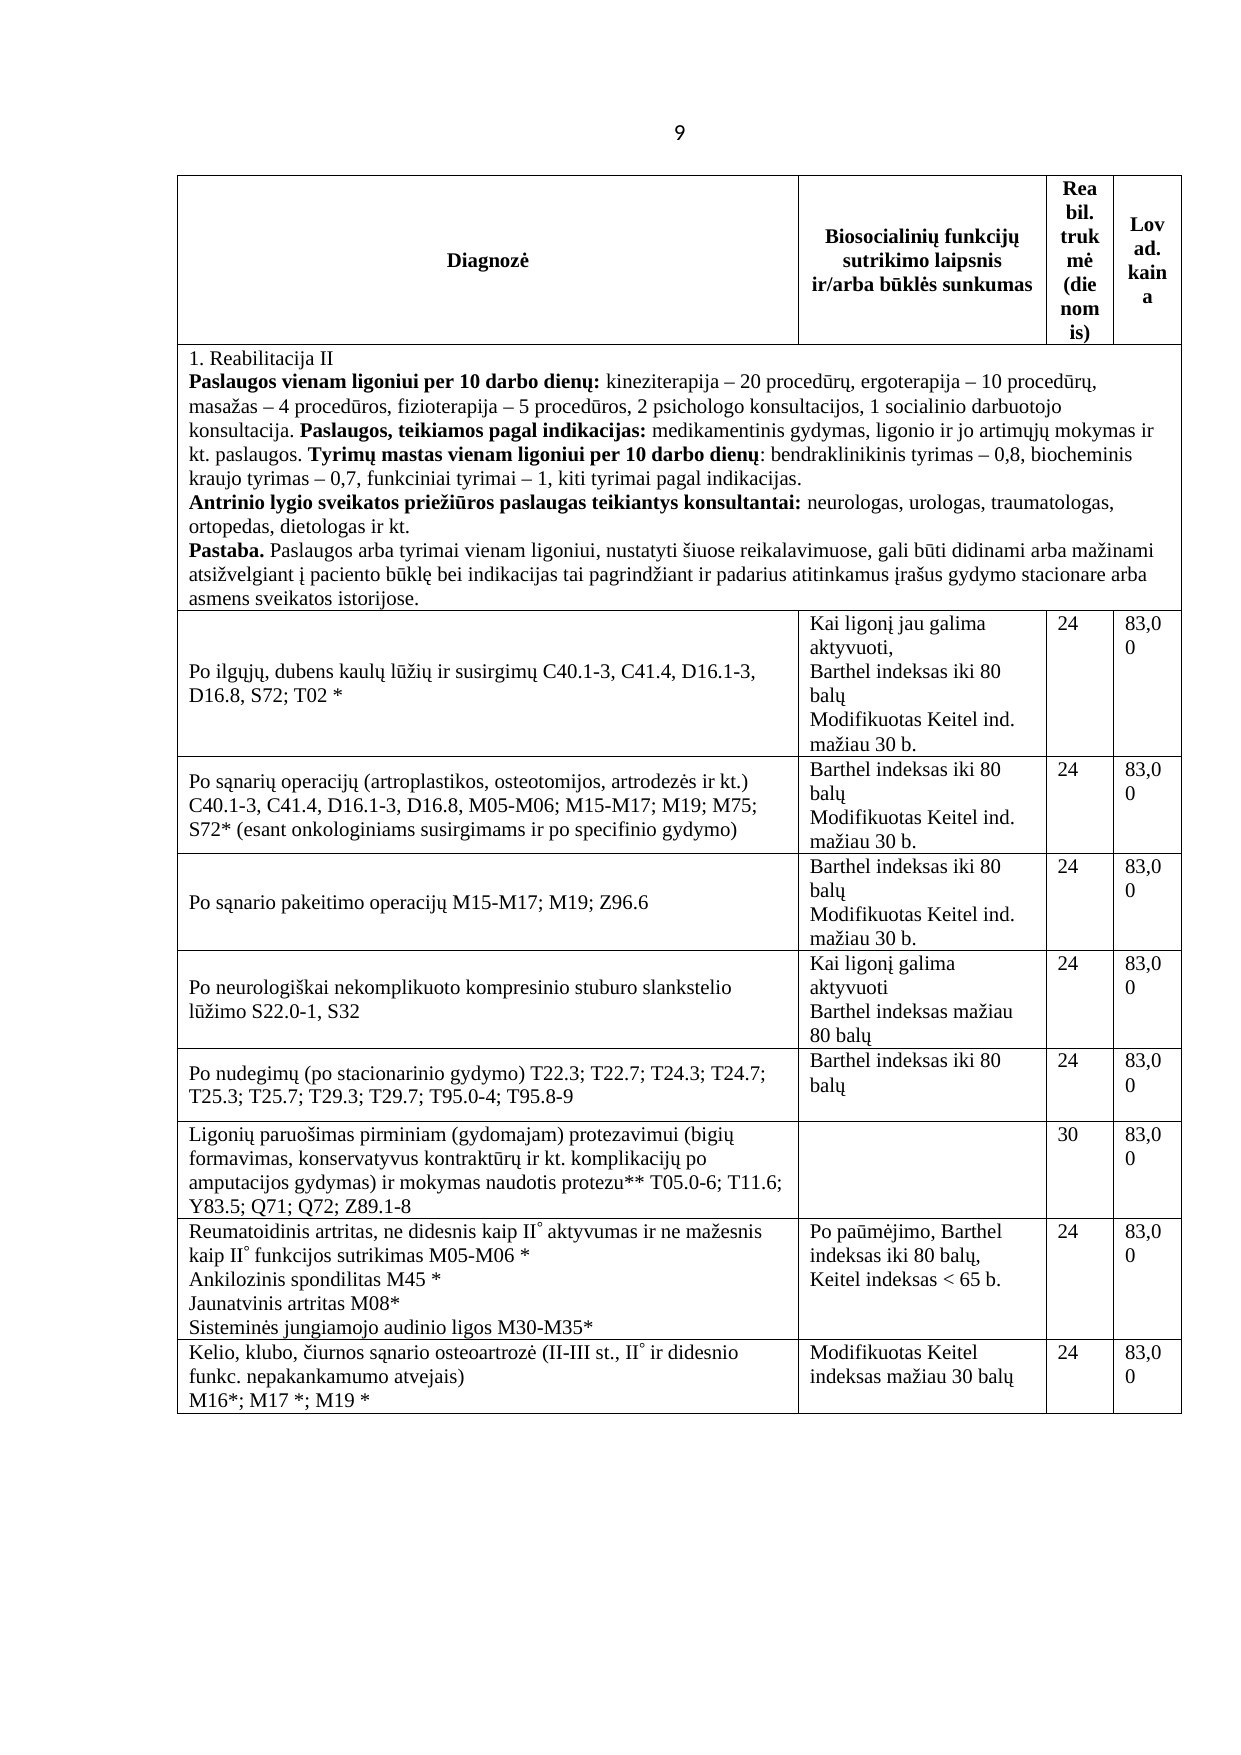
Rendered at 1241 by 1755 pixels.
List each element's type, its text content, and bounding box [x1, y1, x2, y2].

table_cell 83,00 [1114, 951, 1181, 1047]
table_cell 24 [1047, 1049, 1113, 1121]
table_cell 24 [1047, 854, 1113, 950]
table_cell Barthel indeksas iki 80 balų Modifikuotas Keitel ind. mažiau 30 b. [799, 757, 1046, 853]
table_cell 83,00 [1114, 1219, 1181, 1339]
table_cell Barthel indeksas iki 80 balų [799, 1049, 1046, 1121]
table_cell Kai ligonį jau galima aktyvuoti, Barthel indeksas iki 80 balų Modifikuotas Keitel ind. mažiau 30 b. [799, 611, 1046, 756]
table_cell Kelio, klubo, čiurnos sąnario osteoartrozė (II-III st., II° ir didesnio funkc. nepakankamumo atvejais) M16*; M17 *; M19 * [178, 1340, 798, 1412]
table_cell Po paūmėjimo, Barthel indeksas iki 80 balų, Keitel indeksas < 65 b. [799, 1219, 1046, 1339]
table_cell Po sąnarių operacijų (artroplastikos, osteotomijos, artrodezės ir kt.) C40.1-3, C41.4, D16.1-3, D16.8, M05-M06; M15-M17; M19; M75; S72* (esant onkologiniams susirgimams ir po specifinio gydymo) [178, 757, 798, 853]
table_cell Reumatoidinis artritas, ne didesnis kaip II° aktyvumas ir ne mažesnis kaip II° funkcijos sutrikimas M05-M06 * Ankilozinis spondilitas M45 * Jaunatvinis artritas M08* Sisteminės jungiamojo audinio ligos M30-M35* [178, 1219, 798, 1339]
table_cell Po neurologiškai nekomplikuoto kompresinio stuburo slankstelio lūžimo S22.0-1, S32 [178, 951, 798, 1047]
table_header Lovad. kaina [1114, 176, 1181, 344]
table_cell 30 [1047, 1122, 1113, 1218]
table_cell 83,00 [1114, 611, 1181, 756]
table_cell Po sąnario pakeitimo operacijų M15-M17; M19; Z96.6 [178, 854, 798, 950]
table_cell 83,00 [1114, 1049, 1181, 1121]
table_header Biosocialinių funkcijų sutrikimo laipsnis ir/arba būklės sunkumas [799, 176, 1046, 344]
table_cell 24 [1047, 951, 1113, 1047]
table_cell Po nudegimų (po stacionarinio gydymo) T22.3; T22.7; T24.3; T24.7; T25.3; T25.7; T29.3; T29.7; T95.0-4; T95.8-9 [178, 1049, 798, 1121]
table_cell 1. Reabilitacija II Paslaugos vienam ligoniui per 10 darbo dienų: kineziterapija – 20 procedūrų, ergoterapija – 10 procedūrų, masažas – 4 procedūros, fizioterapija – 5 procedūros, 2 psichologo konsultacijos, 1 socialinio darbuotojo konsultacija. Paslaugos, teikiamos pagal indikacijas: medikamentinis gydymas, ligonio ir jo artimųjų mokymas ir kt. paslaugos. Tyrimų mastas vienam ligoniui per 10 darbo dienų: bendraklinikinis tyrimas – 0,8, biocheminis kraujo tyrimas – 0,7, funkciniai tyrimai – 1, kiti tyrimai pagal indikacijas. Antrinio lygio sveikatos priežiūros paslaugas teikiantys konsultantai: neurologas, urologas, traumatologas, ortopedas, dietologas ir kt. Pastaba. Paslaugos arba tyrimai vienam ligoniui, nustatyti šiuose reikalavimuose, gali būti didinami arba mažinami atsižvelgiant į paciento būklę bei indikacijas tai pagrindžiant ir padarius atitinkamus įrašus gydymo stacionare arba asmens sveikatos istorijose. [178, 345, 1181, 610]
table_cell 24 [1047, 611, 1113, 756]
table_cell 83,00 [1114, 854, 1181, 950]
table_cell Po ilgųjų, dubens kaulų lūžių ir susirgimų C40.1-3, C41.4, D16.1-3, D16.8, S72; T02 * [178, 611, 798, 756]
table_cell 24 [1047, 1219, 1113, 1339]
table_cell 24 [1047, 757, 1113, 853]
table_cell Barthel indeksas iki 80 balų Modifikuotas Keitel ind. mažiau 30 b. [799, 854, 1046, 950]
table_cell Kai ligonį galima aktyvuoti Barthel indeksas mažiau 80 balų [799, 951, 1046, 1047]
table_header Diagnozė [178, 176, 798, 344]
table_cell [799, 1122, 1046, 1218]
table_cell 83,00 [1114, 757, 1181, 853]
table_cell Ligonių paruošimas pirminiam (gydomajam) protezavimui (bigių formavimas, konservatyvus kontraktūrų ir kt. komplikacijų po amputacijos gydymas) ir mokymas naudotis protezu** T05.0-6; T11.6; Y83.5; Q71; Q72; Z89.1-8 [178, 1122, 798, 1218]
table_header Reabil. trukmė (dienomis) [1047, 176, 1113, 344]
table_cell Modifikuotas Keitel indeksas mažiau 30 balų [799, 1340, 1046, 1412]
table_cell 24 [1047, 1340, 1113, 1412]
table_cell 83,00 [1114, 1340, 1181, 1412]
table_cell 83,00 [1114, 1122, 1181, 1218]
